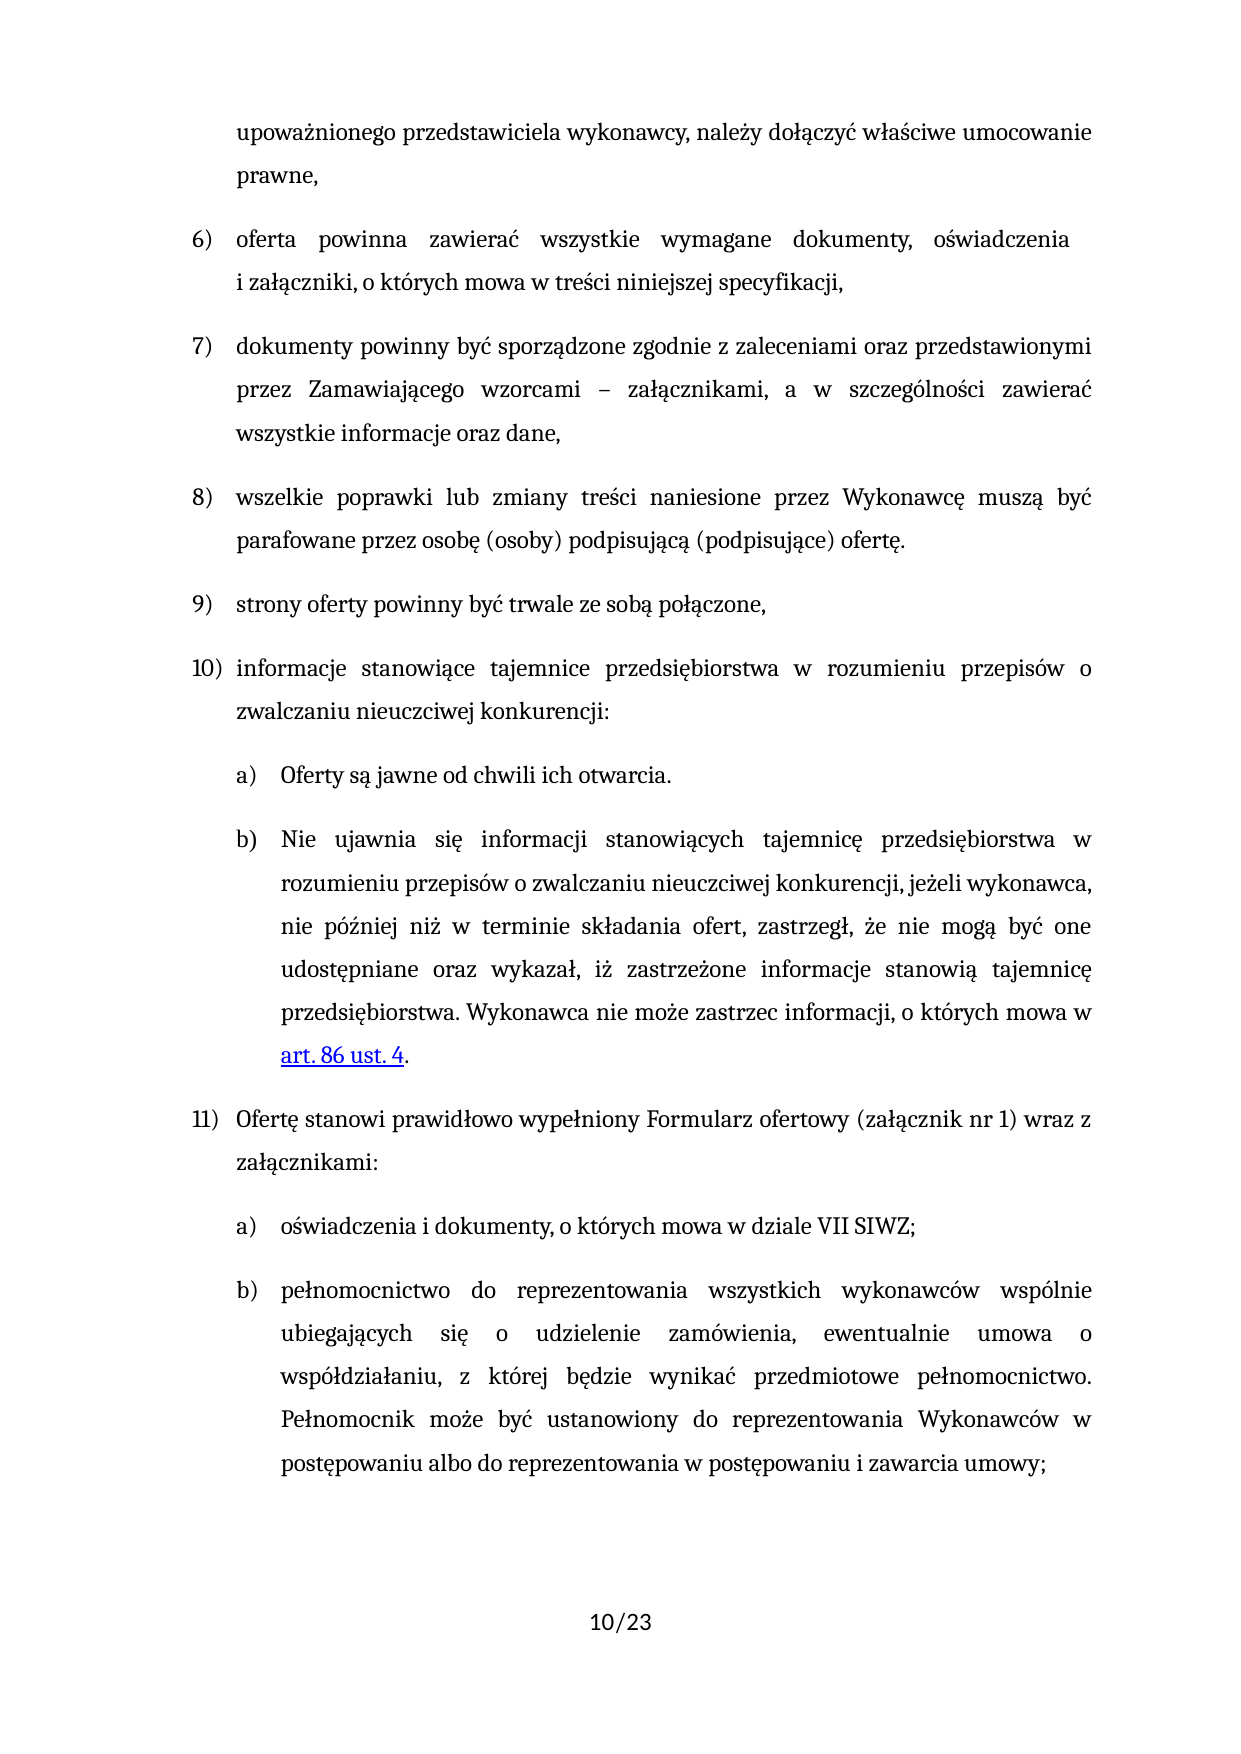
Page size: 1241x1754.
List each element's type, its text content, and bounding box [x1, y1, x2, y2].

list Oferty są jawne od chwili ich otwarcia. [236, 761, 1093, 789]
list oferta powinna zawierać wszystkie wymagane dokumenty, oświadczenia i załączniki, o których mowa w treści niniejszej specyfikacji, [192, 225, 1093, 297]
list pełnomocnictwo do reprezentowania wszystkich wykonawców wspólnie ubiegających się o udzielenie zamówienia, ewentualnie umowa o współdziałaniu, z której będzie wynikać przedmiotowe pełnomocnictwo. Pełnomocnik może być ustanowiony do reprezentowania Wykonawców w postępowaniu albo do reprezentowania w postępowaniu i zawarcia umowy; [236, 1276, 1093, 1477]
list upoważnionego przedstawiciela wykonawcy, należy dołączyć właściwe umocowanie prawne, [192, 118, 1093, 190]
list informacje stanowiące tajemnice przedsiębiorstwa w rozumieniu przepisów o zwalczaniu nieuczciwej konkurencji: [192, 653, 1093, 725]
list dokumenty powinny być sporządzone zgodnie z zaleceniami oraz przedstawionymi przez Zamawiającego wzorcami – załącznikami, a w szczególności zawierać wszystkie informacje oraz dane, [192, 332, 1093, 447]
list strony oferty powinny być trwale ze sobą połączone, [192, 589, 1093, 618]
list oświadczenia i dokumenty, o których mowa w dziale VII SIWZ; [236, 1212, 1093, 1241]
list Nie ujawnia się informacji stanowiących tajemnicę przedsiębiorstwa w rozumieniu przepisów o zwalczaniu nieuczciwej konkurencji, jeżeli wykonawca, nie później niż w terminie składania ofert, zastrzegł, że nie mogą być one udostępniane oraz wykazał, iż zastrzeżone informacje stanowią tajemnicę przedsiębiorstwa. Wykonawca nie może zastrzec informacji, o których mowa w art. 86 ust. 4. [236, 824, 1093, 1070]
list Ofertę stanowi prawidłowo wypełniony Formularz ofertowy (załącznik nr 1) wraz z załącznikami: [192, 1105, 1093, 1177]
list wszelkie poprawki lub zmiany treści naniesione przez Wykonawcę muszą być parafowane przez osobę (osoby) podpisującą (podpisujące) ofertę. [192, 482, 1093, 554]
